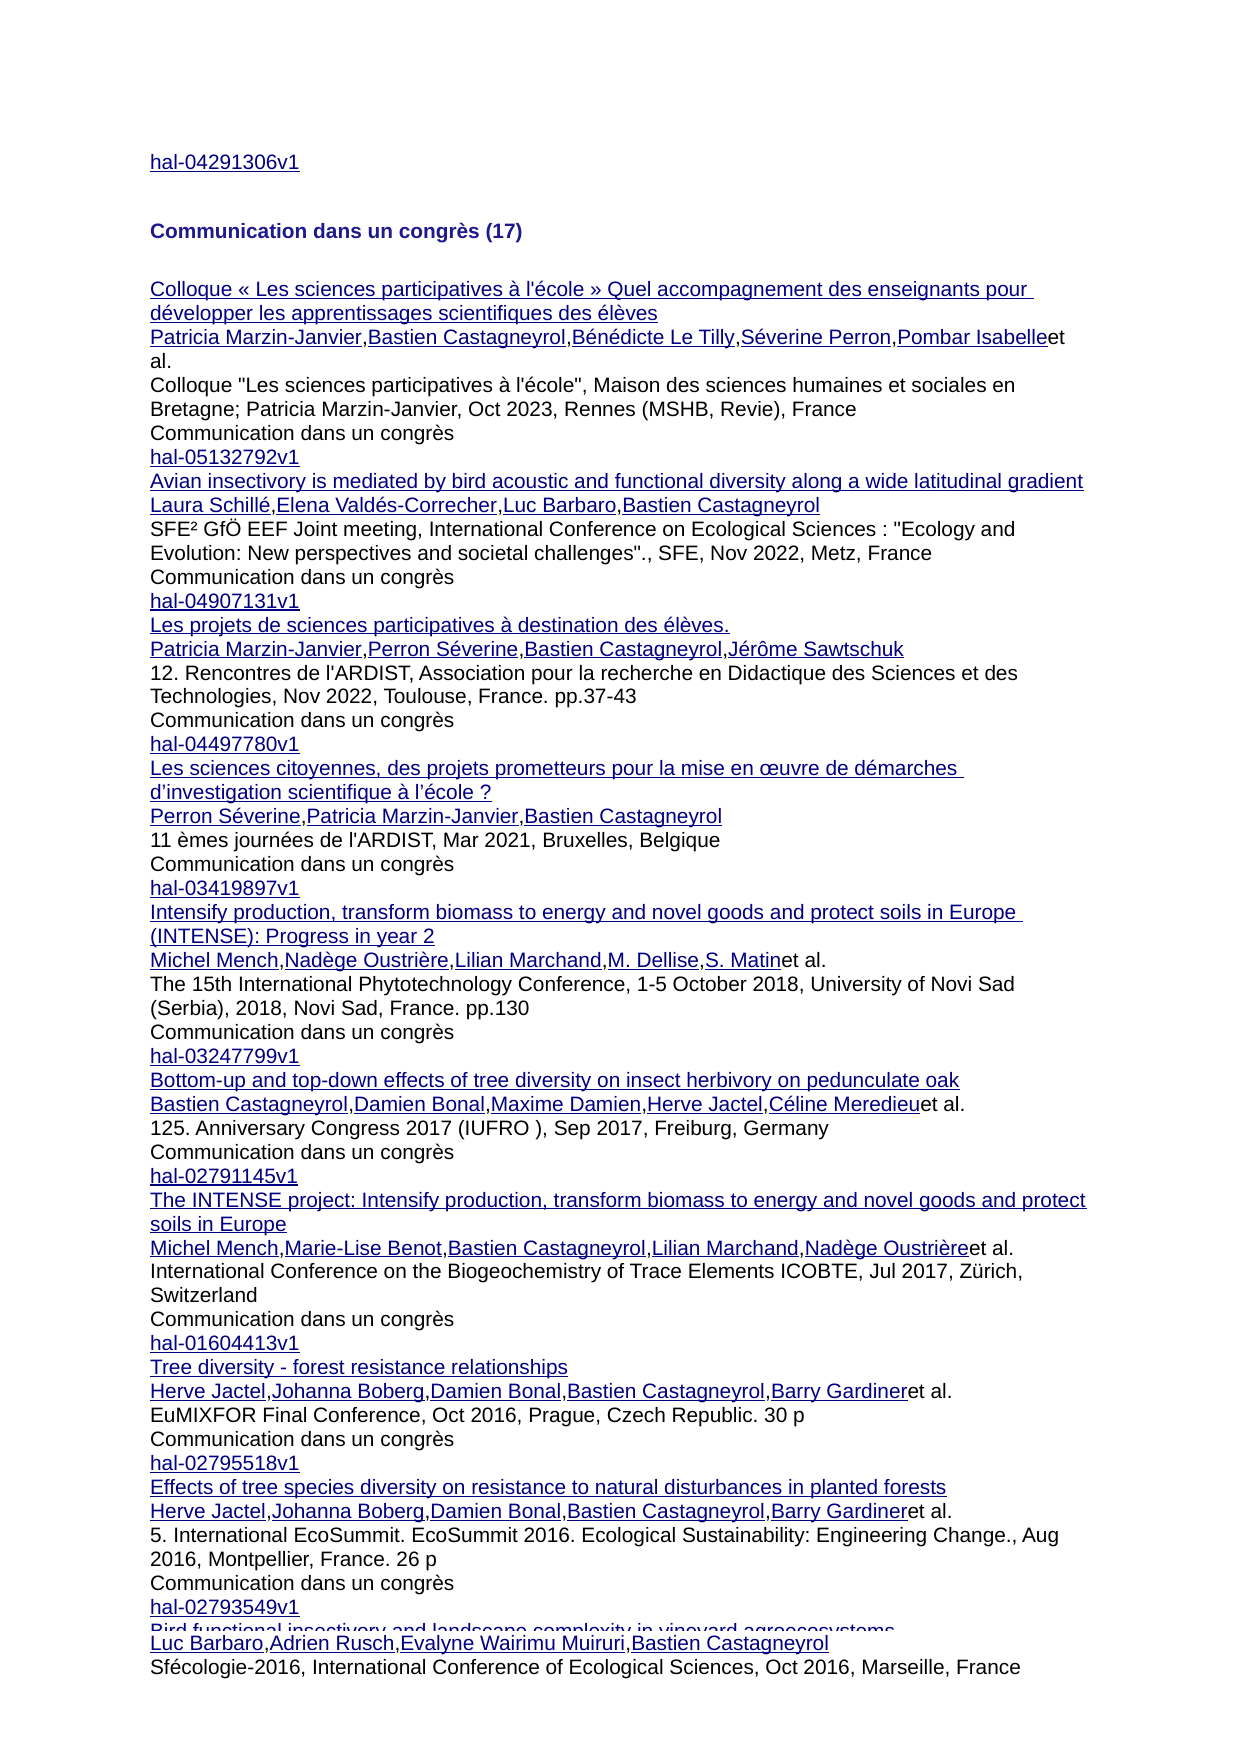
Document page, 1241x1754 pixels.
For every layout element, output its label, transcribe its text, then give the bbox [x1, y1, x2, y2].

table_cell hal-04291306v1 [150, 150, 1090, 174]
table_cell Bottom-up and top-down effects of tree diversity on insect herbivory on pedunculate oak Bastien Castagneyrol,Damien Bonal,Maxime Damien,Herve Jactel,Céline Meredieuet al. 125. Anniversary Congress 2017 (IUFRO ), Sep 2017, Freiburg, Germany Communication dans un congrès hal-02791145v1 [150, 1068, 1090, 1187]
table_cell Bird functional insectivory and landscape complexity in vineyard agroecosystems Luc Barbaro,Adrien Rusch,Evalyne Wairimu Muiruri,Bastien Castagneyrol Sfécologie-2016, International Conference of Ecological Sciences, Oct 2016, Marseille, France [150, 1619, 1090, 1679]
subtitle Communication dans un congrès (17) [150, 219, 1090, 243]
table_cell The INTENSE project: Intensify production, transform biomass to energy and novel goods and protect soils in Europe Michel Mench,Marie-Lise Benot,Bastien Castagneyrol,Lilian Marchand,Nadège Oustrièreet al. International Conference on the Biogeochemistry of Trace Elements ICOBTE, Jul 2017, Zürich, Switzerland Communication dans un congrès hal-01604413v1 [150, 1188, 1090, 1355]
table_header Colloque « Les sciences participatives à l'école » Quel accompagnement des enseignants pour développer les apprentissages scientifiques des élèves Patricia Marzin-Janvier,Bastien Castagneyrol,Bénédicte Le Tilly,Séverine Perron,Pombar Isabelleet al. Colloque "Les sciences participatives à l'école", Maison des sciences humaines et sociales en Bretagne; Patricia Marzin-Janvier, Oct 2023, Rennes (MSHB, Revie), France Communication dans un congrès hal-05132792v1 [150, 277, 1090, 469]
table_cell Avian insectivory is mediated by bird acoustic and functional diversity along a wide latitudinal gradient Laura Schillé,Elena Valdés-Correcher,Luc Barbaro,Bastien Castagneyrol SFE² GfÖ EEF Joint meeting, International Conference on Ecological Sciences : "Ecology and Evolution: New perspectives and societal challenges"., SFE, Nov 2022, Metz, France Communication dans un congrès hal-04907131v1 [150, 469, 1090, 612]
table_cell Effects of tree species diversity on resistance to natural disturbances in planted forests Herve Jactel,Johanna Boberg,Damien Bonal,Bastien Castagneyrol,Barry Gardineret al. 5. International EcoSummit. EcoSummit 2016. Ecological Sustainability: Engineering Change., Aug 2016, Montpellier, France. 26 p Communication dans un congrès hal-02793549v1 [150, 1475, 1090, 1619]
table_cell Tree diversity - forest resistance relationships Herve Jactel,Johanna Boberg,Damien Bonal,Bastien Castagneyrol,Barry Gardineret al. EuMIXFOR Final Conference, Oct 2016, Prague, Czech Republic. 30 p Communication dans un congrès hal-02795518v1 [150, 1355, 1090, 1475]
table_cell Les projets de sciences participatives à destination des élèves. Patricia Marzin-Janvier,Perron Séverine,Bastien Castagneyrol,Jérôme Sawtschuk 12. Rencontres de l'ARDIST, Association pour la recherche en Didactique des Sciences et des Technologies, Nov 2022, Toulouse, France. pp.37-43 Communication dans un congrès hal-04497780v1 [150, 613, 1090, 756]
table_cell Les sciences citoyennes, des projets prometteurs pour la mise en œuvre de démarches d’investigation scientifique à l’école ? Perron Séverine,Patricia Marzin-Janvier,Bastien Castagneyrol 11 èmes journées de l'ARDIST, Mar 2021, Bruxelles, Belgique Communication dans un congrès hal-03419897v1 [150, 756, 1090, 900]
table_cell Intensify production, transform biomass to energy and novel goods and protect soils in Europe (INTENSE): Progress in year 2 Michel Mench,Nadège Oustrière,Lilian Marchand,M. Dellise,S. Matinet al. The 15th International Phytotechnology Conference, 1-5 October 2018, University of Novi Sad (Serbia), 2018, Novi Sad, France. pp.130 Communication dans un congrès hal-03247799v1 [150, 900, 1090, 1068]
